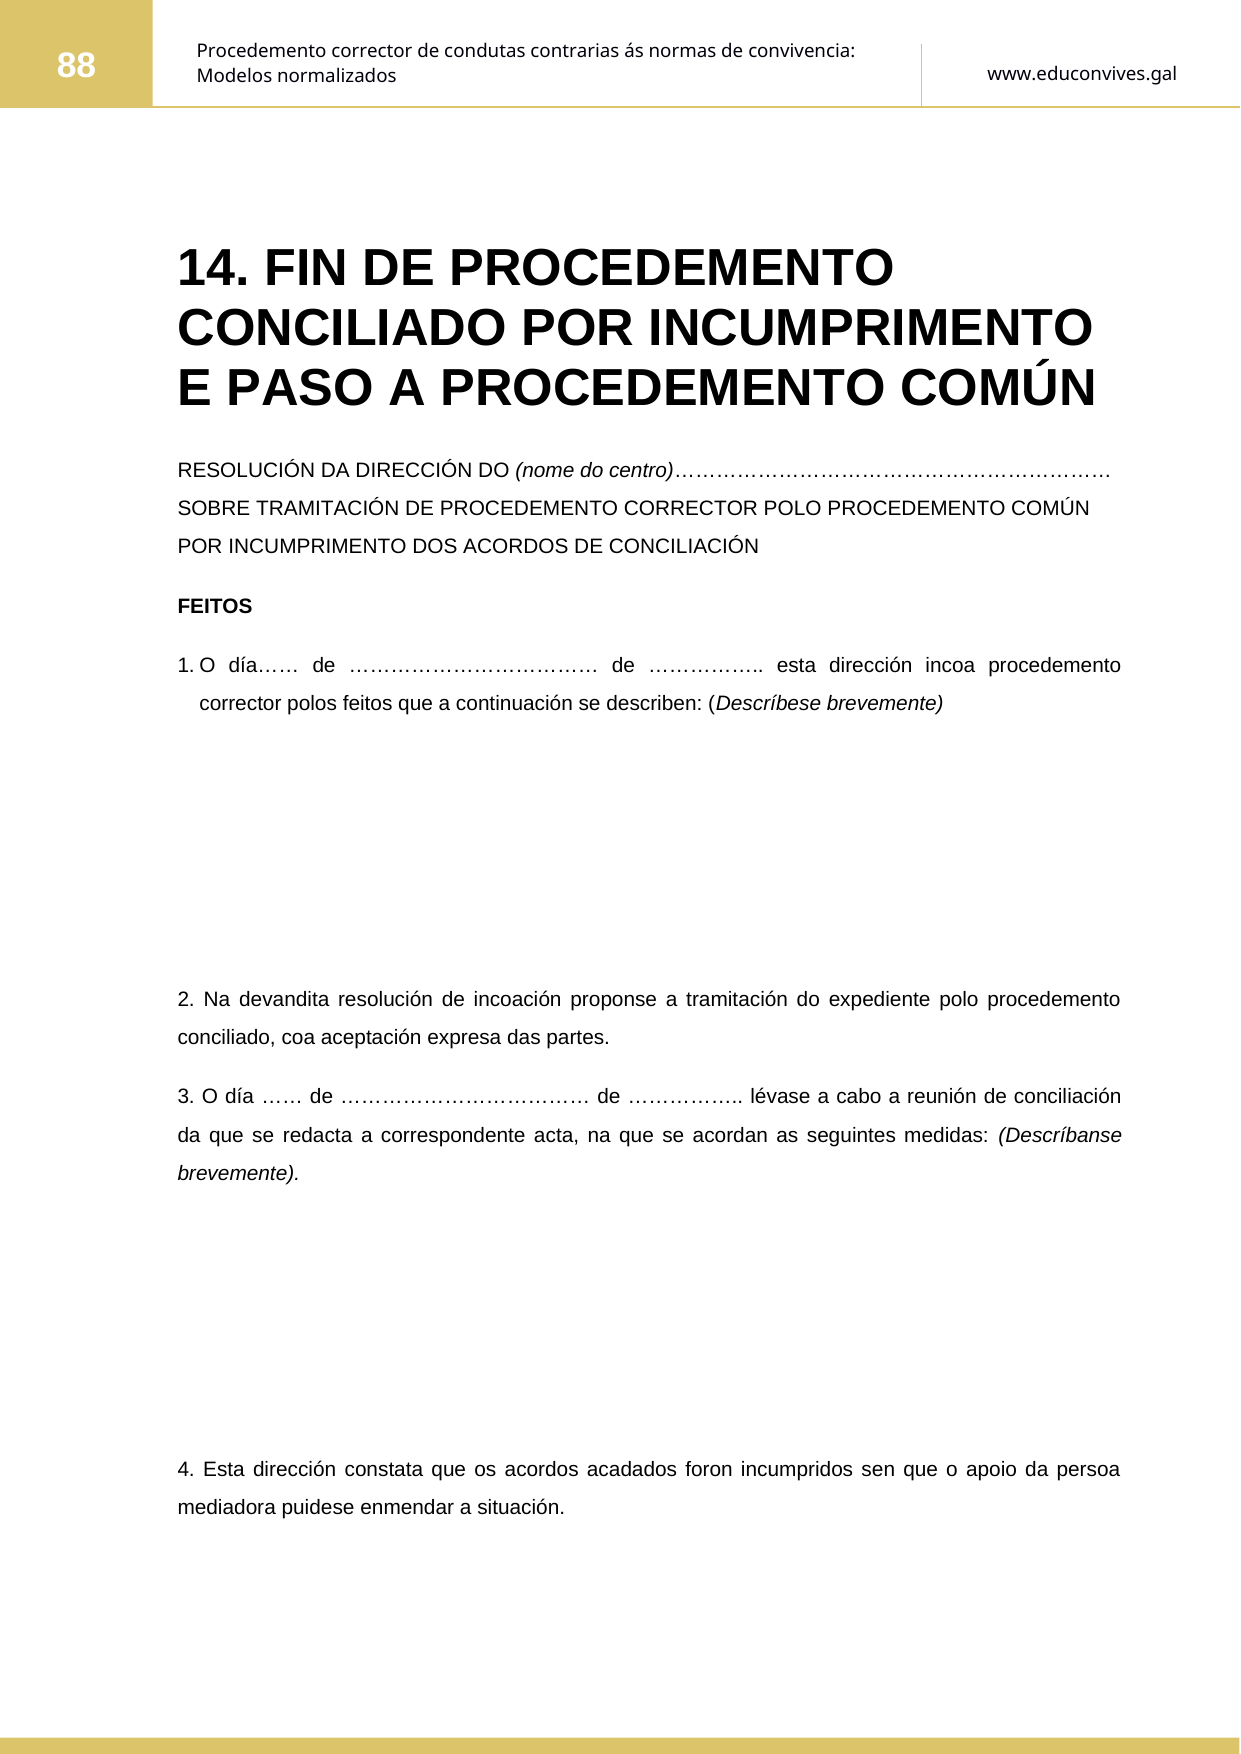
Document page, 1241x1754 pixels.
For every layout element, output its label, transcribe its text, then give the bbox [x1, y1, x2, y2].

text 4. Esta dirección constata que os acordos acadados foron incumpridos sen que o apoio da persoa mediadora puidese enmendar a situación. [177, 1457, 1122, 1519]
title 14. FIN DE PROCEDEMENTO CONCILIADO POR INCUMPRIMENTO E PASO A PROCEDEMENTO COMÚN [177, 236, 1122, 416]
text 3. O día …… de ……………………………… de …………….. lévase a cabo a reunión de conciliación da que se redacta a correspondente acta, na que se acordan as seguintes medidas: (Descríbanse brevemente). [177, 1084, 1122, 1185]
list O día…… de ……………………………… de …………….. esta dirección incoa procedemento corrector polos feitos que a continuación se describen: (Descríbese brevemente) [177, 653, 1122, 715]
text FEITOS [177, 593, 1122, 617]
text 2. Na devandita resolución de incoación proponse a tramitación do expediente polo procedemento conciliado, coa aceptación expresa das partes. [177, 987, 1122, 1049]
text RESOLUCIÓN DA DIRECCIÓN DO (nome do centro)……………………………………………………… SOBRE TRAMITACIÓN DE PROCEDEMENTO CORRECTOR POLO PROCEDEMENTO COMÚN POR INCUMPRIMENTO DOS ACORDOS DE CONCILIACIÓN [177, 458, 1122, 558]
